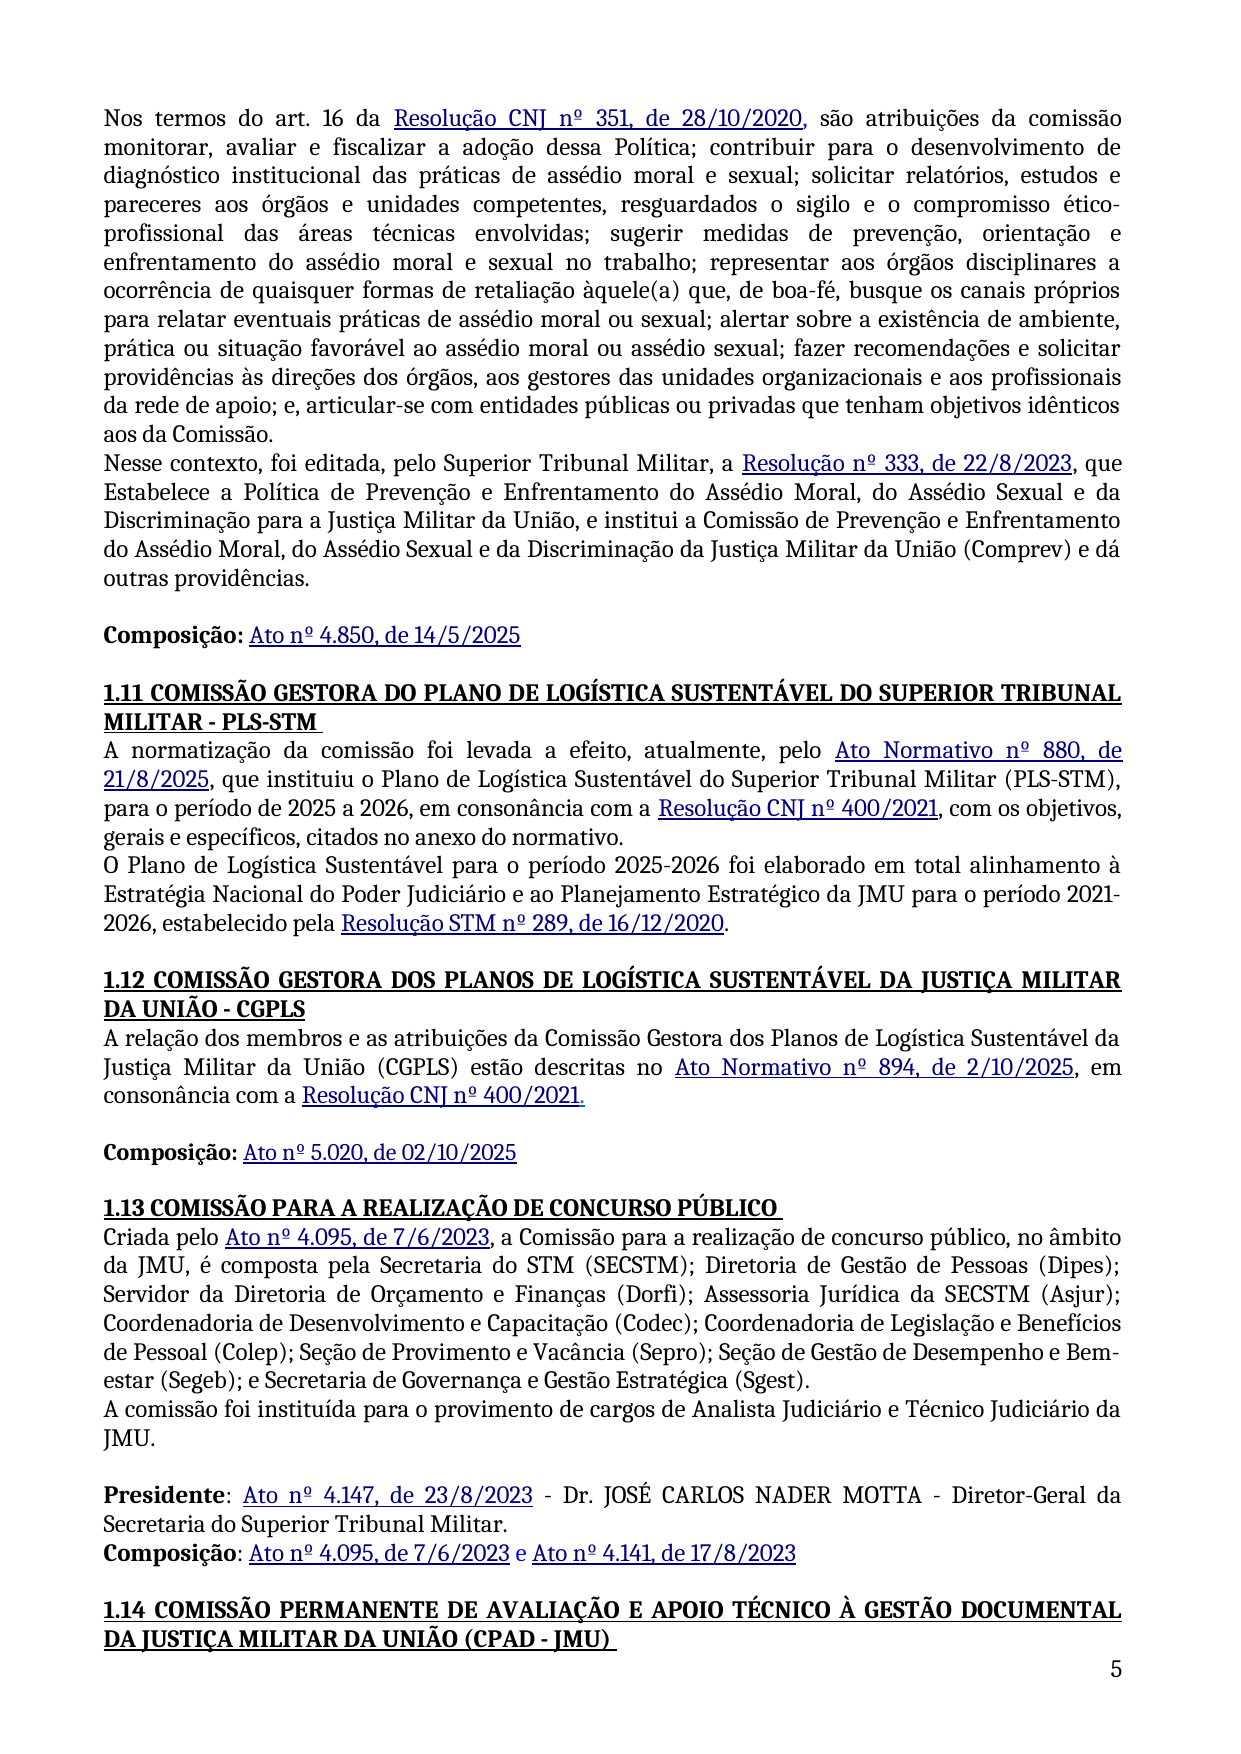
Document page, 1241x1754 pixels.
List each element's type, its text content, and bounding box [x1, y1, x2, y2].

text 1.12 COMISSÃO GESTORA DOS PLANOS DE LOGÍSTICA SUSTENTÁVEL DA JUSTIÇA MILITAR [103, 966, 1122, 990]
text DA UNIÃO - CGPLS [103, 991, 1122, 1024]
text Presidente: Ato nº 4.147, de 23/8/2023 - Dr. JOSÉ CARLOS NADER MOTTA - Diretor-Geral da Secretaria do Superior Tribunal Militar. [103, 1481, 1122, 1539]
text 1.11 COMISSÃO GESTORA DO PLANO DE LOGÍSTICA SUSTENTÁVEL DO SUPERIOR TRIBUNAL [103, 679, 1122, 703]
text Nesse contexto, foi editada, pelo Superior Tribunal Militar, a Resolução nº 333, de 22/8/2023, que Estabelece a Política de Prevenção e Enfrentamento do Assédio Moral, do Assédio Sexual e da Discriminação para a Justiça Militar da União, e institui a Comissão de Prevenção e Enfrentamento do Assédio Moral, do Assédio Sexual e da Discriminação da Justiça Militar da União (Comprev) e dá outras providências. [103, 449, 1122, 592]
text Composição: Ato nº 4.850, de 14/5/2025 [103, 621, 1122, 650]
text Composição: Ato nº 4.095, de 7/6/2023 e Ato nº 4.141, de 17/8/2023 [103, 1539, 1122, 1568]
text A relação dos membros e as atribuições da Comissão Gestora dos Planos de Logística Sustentável da Justiça Militar da União (CGPLS) estão descritas no Ato Normativo nº 894, de 2/10/2025, em consonância com a Resolução CNJ nº 400/2021. [103, 1024, 1122, 1110]
text A normatização da comissão foi levada a efeito, atualmente, pelo Ato Normativo nº 880, de 21/8/2025, que instituiu o Plano de Logística Sustentável do Superior Tribunal Militar (PLS-STM), para o período de 2025 a 2026, em consonância com a Resolução CNJ nº 400/2021, com os objetivos, gerais e específicos, citados no anexo do normativo. [103, 736, 1122, 851]
text MILITAR - PLS-STM [103, 704, 1122, 736]
text DA JUSTIÇA MILITAR DA UNIÃO (CPAD - JMU) [103, 1622, 1122, 1654]
text Criada pelo Ato nº 4.095, de 7/6/2023, a Comissão para a realização de concurso público, no âmbito da JMU, é composta pela Secretaria do STM (SECSTM); Diretoria de Gestão de Pessoas (Dipes); Servidor da Diretoria de Orçamento e Finanças (Dorfi); Assessoria Jurídica da SECSTM (Asjur); Coordenadoria de Desenvolvimento e Capacitação (Codec); Coordenadoria de Legislação e Benefícios de Pessoal (Colep); Seção de Provimento e Vacância (Sepro); Seção de Gestão de Desempenho e Bem-estar (Segeb); e Secretaria de Governança e Gestão Estratégica (Sgest). [103, 1223, 1122, 1395]
text Composição: Ato nº 5.020, de 02/10/2025 [103, 1139, 1122, 1166]
text A comissão foi instituída para o provimento de cargos de Analista Judiciário e Técnico Judiciário da JMU. [103, 1395, 1122, 1453]
text 1.13 COMISSÃO PARA A REALIZAÇÃO DE CONCURSO PÚBLICO [103, 1194, 1122, 1223]
text Nos termos do art. 16 da Resolução CNJ nº 351, de 28/10/2020, são atribuições da comissão monitorar, avaliar e fiscalizar a adoção dessa Política; contribuir para o desenvolvimento de diagnóstico institucional das práticas de assédio moral e sexual; solicitar relatórios, estudos e pareceres aos órgãos e unidades competentes, resguardados o sigilo e o compromisso ético- profissional das áreas técnicas envolvidas; sugerir medidas de prevenção, orientação e enfrentamento do assédio moral e sexual no trabalho; representar aos órgãos disciplinares a ocorrência de quaisquer formas de retaliação àquele(a) que, de boa-fé, busque os canais próprios para relatar eventuais práticas de assédio moral ou sexual; alertar sobre a existência de ambiente, prática ou situação favorável ao assédio moral ou assédio sexual; fazer recomendações e solicitar providências às direções dos órgãos, aos gestores das unidades organizacionais e aos profissionais da rede de apoio; e, articular-se com entidades públicas ou privadas que tenham objetivos idênticos aos da Comissão. [103, 104, 1122, 449]
text O Plano de Logística Sustentável para o período 2025-2026 foi elaborado em total alinhamento à Estratégia Nacional do Poder Judiciário e ao Planejamento Estratégico da JMU para o período 2021-2026, estabelecido pela Resolução STM nº 289, de 16/12/2020. [103, 851, 1122, 937]
text 1.14 COMISSÃO PERMANENTE DE AVALIAÇÃO E APOIO TÉCNICO À GESTÃO DOCUMENTAL [103, 1596, 1122, 1621]
